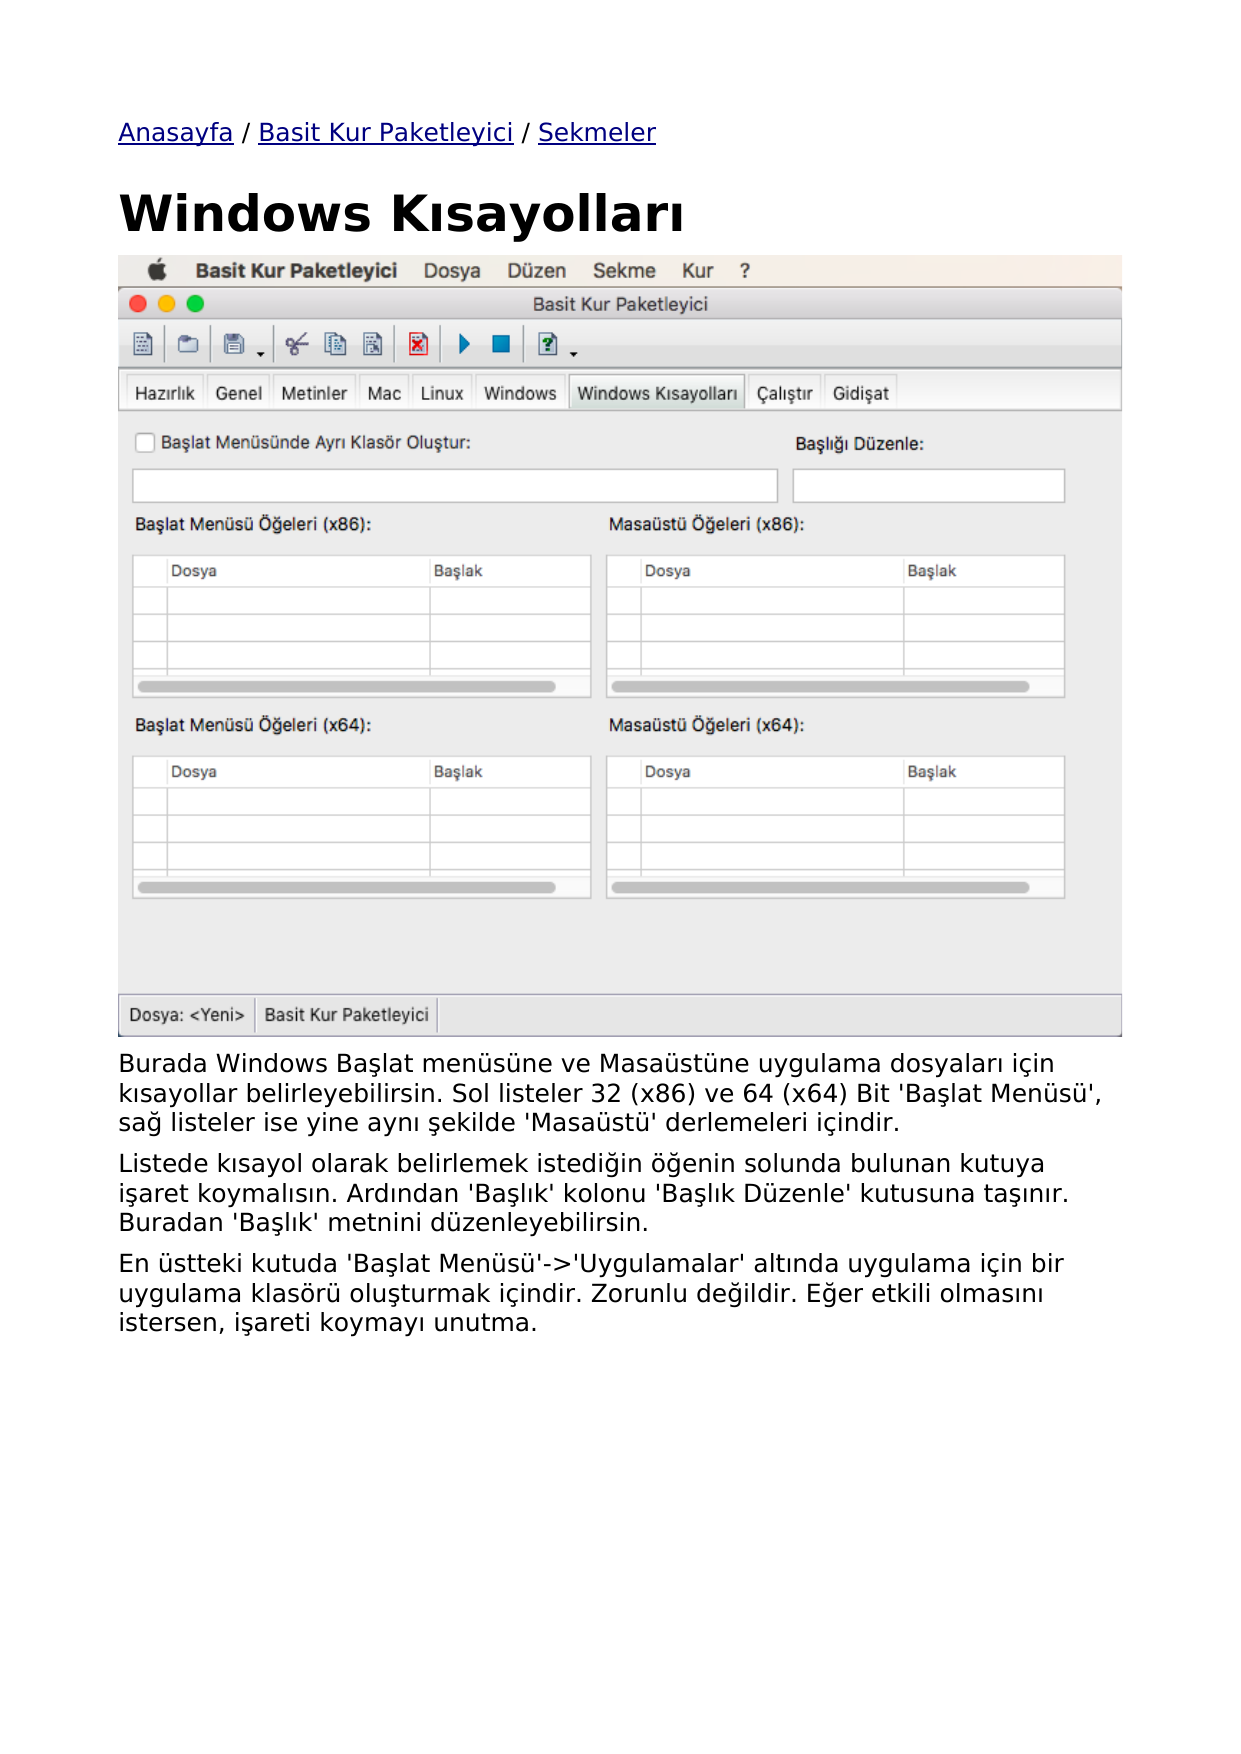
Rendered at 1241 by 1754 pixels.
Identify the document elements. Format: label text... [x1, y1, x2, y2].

picture [118, 255, 1123, 1037]
text Burada Windows Başlat menüsüne ve Masaüstüne uygulama dosyaları için kısayollar belirleyebilirsin. Sol listeler 32 (x86) ve 64 (x64) Bit 'Başlat Menüsü', sağ listeler ise yine aynı şekilde 'Masaüstü' derlemeleri içindir. [118, 1049, 1122, 1137]
text Listede kısayol olarak belirlemek istediğin öğenin solunda bulunan kutuya işaret koymalısın. Ardından 'Başlık' kolonu 'Başlık Düzenle' kutusuna taşınır. Buradan 'Başlık' metnini düzenleyebilirsin. [118, 1149, 1122, 1237]
text Anasayfa / Basit Kur Paketleyici / Sekmeler [118, 118, 1122, 147]
subtitle Windows Kısayolları [118, 185, 1122, 243]
text En üstteki kutuda 'Başlat Menüsü'->'Uygulamalar' altında uygulama için bir uygulama klasörü oluşturmak içindir. Zorunlu değildir. Eğer etkili olmasını istersen, işareti koymayı unutma. [118, 1249, 1122, 1337]
